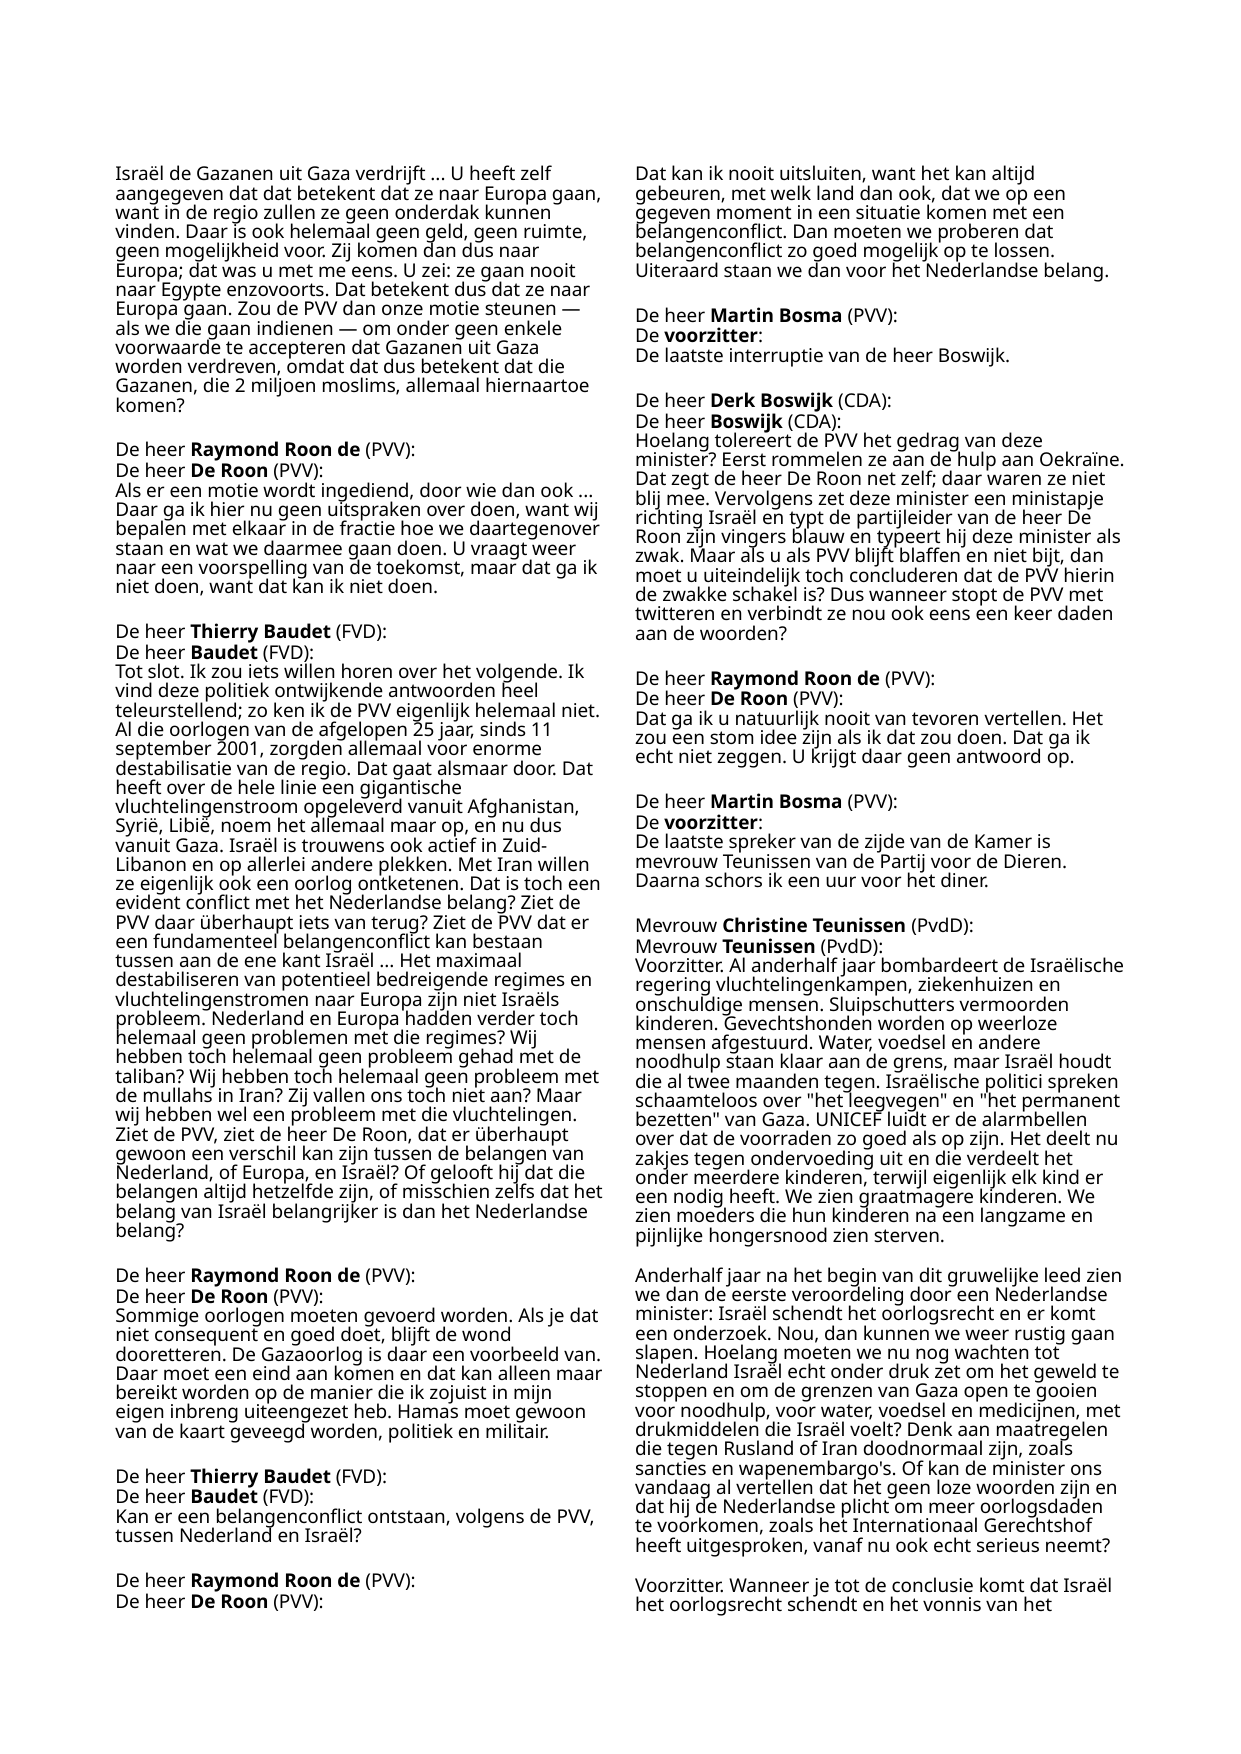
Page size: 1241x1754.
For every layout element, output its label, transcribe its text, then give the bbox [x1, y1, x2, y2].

text Mevrouw Christine Teunissen (PvdD): [635, 912, 1125, 938]
text De heer Raymond Roon de (PVV): [115, 1567, 605, 1593]
text Voorzitter. Wanneer je tot de conclusie komt dat Israël het oorlogsrecht schendt en het vonnis van het [635, 1577, 1125, 1615]
text De heer Boswijk (CDA): [635, 413, 1125, 432]
text De laatste interruptie van de heer Boswijk. [635, 347, 1125, 366]
text Anderhalf jaar na het begin van dit gruwelijke leed zien we dan de eerste veroordeling door een Nederlandse minister: Israël schendt het oorlogsrecht en er komt een onderzoek. Nou, dan kunnen we weer rustig gaan slapen. Hoelang moeten we nu nog wachten tot Nederland Israël echt onder druk zet om het geweld te stoppen en om de grenzen van Gaza open te gooien voor noodhulp, voor water, voedsel en medicijnen, met drukmiddelen die Israël voelt? Denk aan maatregelen die tegen Rusland of Iran doodnormaal zijn, zoals sancties en wapenembargo's. Of kan de minister ons vandaag al vertellen dat het geen loze woorden zijn en dat hij de Nederlandse plicht om meer oorlogsdaden te voorkomen, zoals het Internationaal Gerechtshof heeft uitgesproken, vanaf nu ook echt serieus neemt? [635, 1267, 1125, 1556]
text De laatste spreker van de zijde van de Kamer is mevrouw Teunissen van de Partij voor de Dieren. Daarna schors ik een uur voor het diner. [635, 833, 1125, 891]
text De voorzitter: [635, 814, 1125, 833]
text De heer De Roon (PVV): [115, 1593, 605, 1612]
text De heer De Roon (PVV): [115, 462, 605, 482]
text De heer Derk Boswijk (CDA): [635, 387, 1125, 413]
text Sommige oorlogen moeten gevoerd worden. Als je dat niet consequent en goed doet, blijft de wond dooretteren. De Gazaoorlog is daar een voorbeeld van. Daar moet een eind aan komen en dat kan alleen maar bereikt worden op de manier die ik zojuist in mijn eigen inbreng uiteengezet heb. Hamas moet gewoon van de kaart geveegd worden, politiek en militair. [115, 1307, 605, 1442]
text De heer Baudet (FVD): [115, 1488, 605, 1508]
text Mevrouw Teunissen (PvdD): [635, 938, 1125, 957]
text Dat ga ik u natuurlijk nooit van tevoren vertellen. Het zou een stom idee zijn als ik dat zou doen. Dat ga ik echt niet zeggen. U krijgt daar geen antwoord op. [635, 710, 1125, 767]
text Dat kan ik nooit uitsluiten, want het kan altijd gebeuren, met welk land dan ook, dat we op een gegeven moment in een situatie komen met een belangenconflict. Dan moeten we proberen dat belangenconflict zo goed mogelijk op te lossen. Uiteraard staan we dan voor het Nederlandse belang. [635, 165, 1125, 281]
text De heer De Roon (PVV): [115, 1288, 605, 1307]
text De heer De Roon (PVV): [635, 690, 1125, 710]
text De heer Martin Bosma (PVV): [635, 302, 1125, 327]
text De heer Martin Bosma (PVV): [635, 788, 1125, 814]
text Voorzitter. Al anderhalf jaar bombardeert de Israëlische regering vluchtelingenkampen, ziekenhuizen en onschuldige mensen. Sluipschutters vermoorden kinderen. Gevechtshonden worden op weerloze mensen afgestuurd. Water, voedsel en andere noodhulp staan klaar aan de grens, maar Israël houdt die al twee maanden tegen. Israëlische politici spreken schaamteloos over "het leegvegen" en "het permanent bezetten" van Gaza. UNICEF luidt er de alarmbellen over dat de voorraden zo goed als op zijn. Het deelt nu zakjes tegen ondervoeding uit en die verdeelt het onder meerdere kinderen, terwijl eigenlijk elk kind er een nodig heeft. We zien graatmagere kinderen. We zien moeders die hun kinderen na een langzame en pijnlijke hongersnood zien sterven. [635, 957, 1125, 1246]
text De heer Thierry Baudet (FVD): [115, 1463, 605, 1488]
text Kan er een belangenconflict ontstaan, volgens de PVV, tussen Nederland en Israël? [115, 1508, 605, 1546]
text De heer Thierry Baudet (FVD): [115, 618, 605, 644]
text Israël de Gazanen uit Gaza verdrijft ... U heeft zelf aangegeven dat dat betekent dat ze naar Europa gaan, want in de regio zullen ze geen onderdak kunnen vinden. Daar is ook helemaal geen geld, geen ruimte, geen mogelijkheid voor. Zij komen dan dus naar Europa; dat was u met me eens. U zei: ze gaan nooit naar Egypte enzovoorts. Dat betekent dus dat ze naar Europa gaan. Zou de PVV dan onze motie steunen — als we die gaan indienen — om onder geen enkele voorwaarde te accepteren dat Gazanen uit Gaza worden verdreven, omdat dat dus betekent dat die Gazanen, die 2 miljoen moslims, allemaal hiernaartoe komen? [115, 165, 605, 416]
text De heer Raymond Roon de (PVV): [115, 1262, 605, 1288]
text Als er een motie wordt ingediend, door wie dan ook ... Daar ga ik hier nu geen uitspraken over doen, want wij bepalen met elkaar in de fractie hoe we daartegenover staan en wat we daarmee gaan doen. U vraagt weer naar een voorspelling van de toekomst, maar dat ga ik niet doen, want dat kan ik niet doen. [115, 482, 605, 597]
text Tot slot. Ik zou iets willen horen over het volgende. Ik vind deze politiek ontwijkende antwoorden heel teleurstellend; zo ken ik de PVV eigenlijk helemaal niet. Al die oorlogen van de afgelopen 25 jaar, sinds 11 september 2001, zorgden allemaal voor enorme destabilisatie van de regio. Dat gaat alsmaar door. Dat heeft over de hele linie een gigantische vluchtelingenstroom opgeleverd vanuit Afghanistan, Syrië, Libië, noem het allemaal maar op, en nu dus vanuit Gaza. Israël is trouwens ook actief in Zuid-Libanon en op allerlei andere plekken. Met Iran willen ze eigenlijk ook een oorlog ontketenen. Dat is toch een evident conflict met het Nederlandse belang? Ziet de PVV daar überhaupt iets van terug? Ziet de PVV dat er een fundamenteel belangenconflict kan bestaan tussen aan de ene kant Israël ... Het maximaal destabiliseren van potentieel bedreigende regimes en vluchtelingenstromen naar Europa zijn niet Israëls probleem. Nederland en Europa hadden verder toch helemaal geen problemen met die regimes? Wij hebben toch helemaal geen probleem gehad met de taliban? Wij hebben toch helemaal geen probleem met de mullahs in Iran? Zij vallen ons toch niet aan? Maar wij hebben wel een probleem met die vluchtelingen. Ziet de PVV, ziet de heer De Roon, dat er überhaupt gewoon een verschil kan zijn tussen de belangen van Nederland, of Europa, en Israël? Of gelooft hij dat die belangen altijd hetzelfde zijn, of misschien zelfs dat het belang van Israël belangrijker is dan het Nederlandse belang? [115, 663, 605, 1241]
text De voorzitter: [635, 327, 1125, 347]
text De heer Raymond Roon de (PVV): [115, 437, 605, 462]
text De heer Baudet (FVD): [115, 644, 605, 663]
text De heer Raymond Roon de (PVV): [635, 665, 1125, 690]
text Hoelang tolereert de PVV het gedrag van deze minister? Eerst rommelen ze aan de hulp aan Oekraïne. Dat zegt de heer De Roon net zelf; daar waren ze niet blij mee. Vervolgens zet deze minister een ministapje richting Israël en typt de partijleider van de heer De Roon zijn vingers blauw en typeert hij deze minister als zwak. Maar als u als PVV blijft blaffen en niet bijt, dan moet u uiteindelijk toch concluderen dat de PVV hierin de zwakke schakel is? Dus wanneer stopt de PVV met twitteren en verbindt ze nou ook eens een keer daden aan de woorden? [635, 432, 1125, 644]
